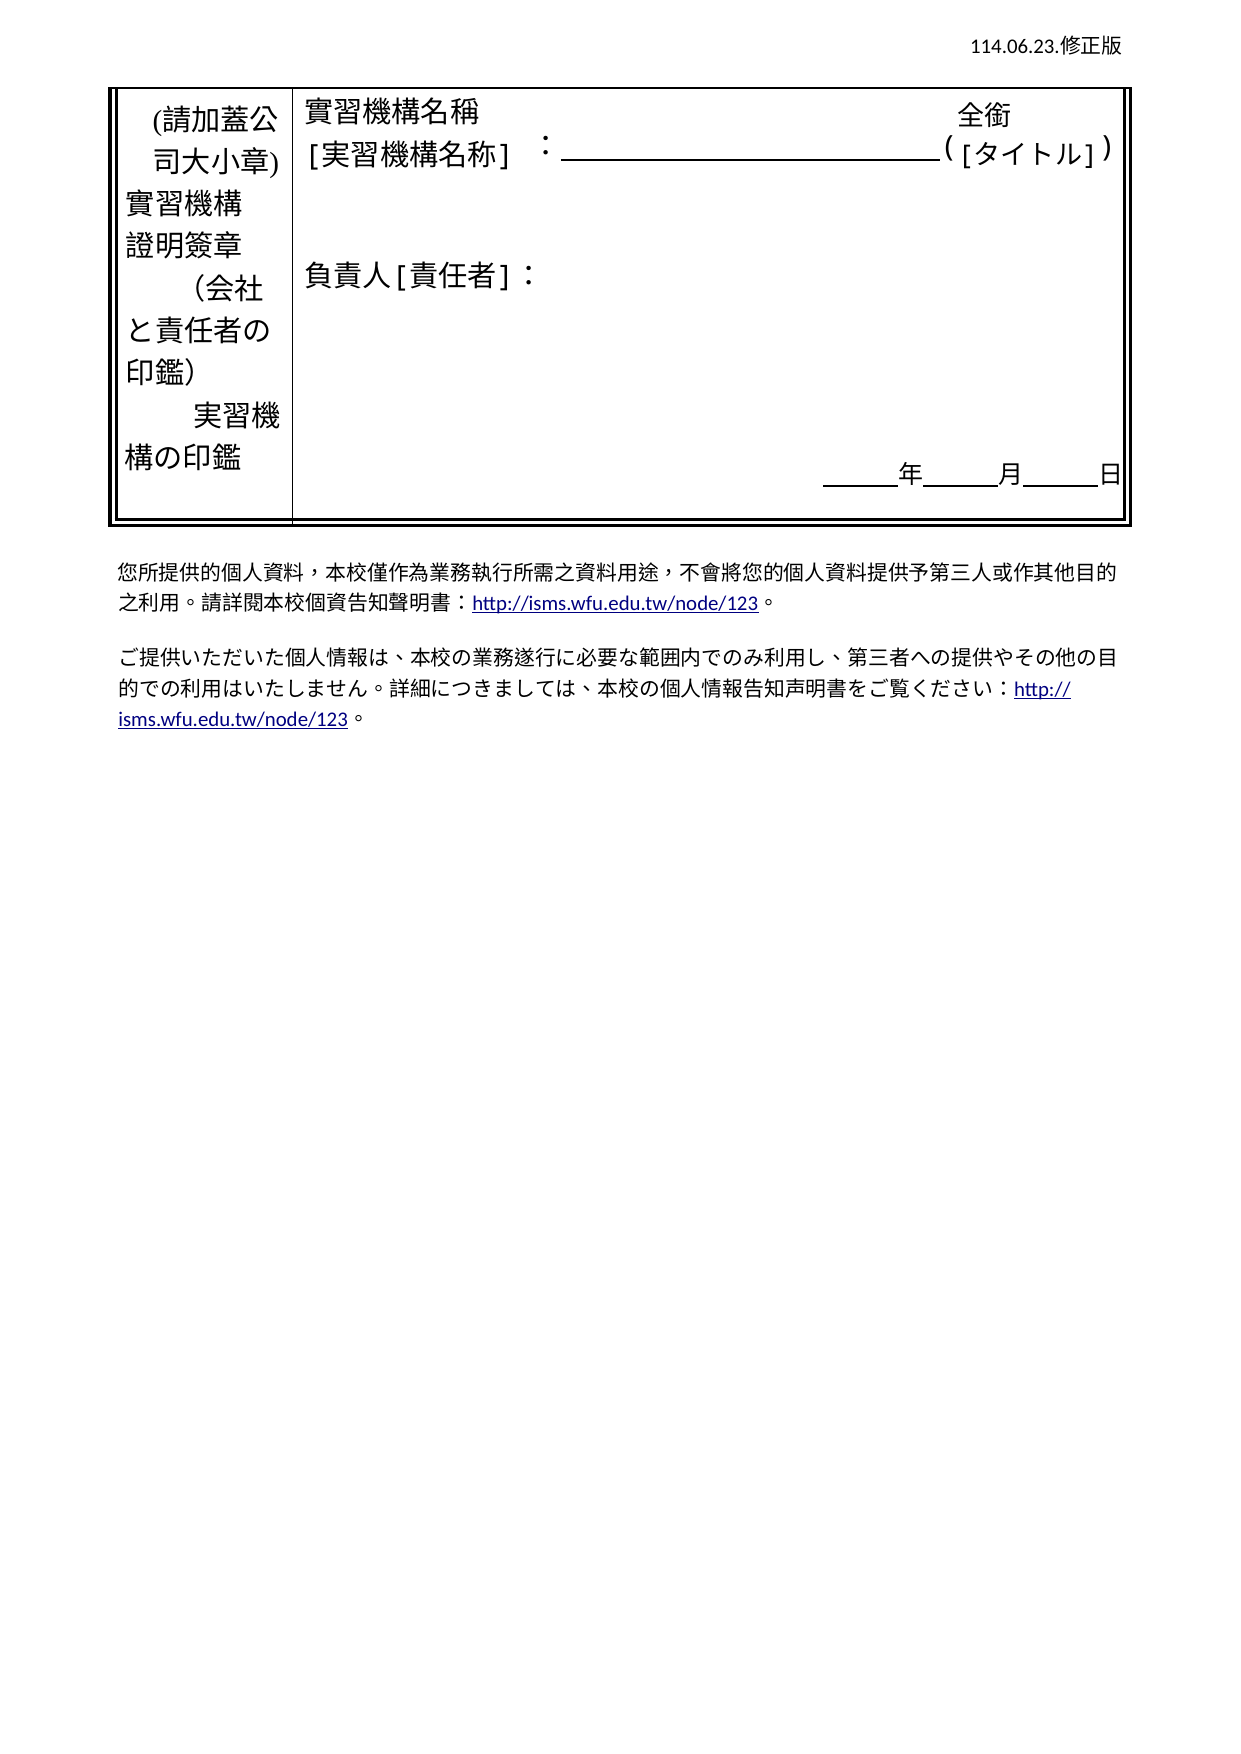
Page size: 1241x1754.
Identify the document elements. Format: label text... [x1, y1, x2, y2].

text 您所提供的個人資料，本校僅作為業務執行所需之資料用途，不會將您的個人資料提供予第三人或作其他目的之利用。請詳閱本校個資告知聲明書：http://isms.wfu.edu.tw/node/123。 [117, 556, 1129, 616]
table_cell 實習機構名稱[実習機構名称] ： (全銜 [タイトル]) 負責人[責任者]： 年 月 日 [293, 89, 1123, 518]
text ご提供いただいた個人情報は、本校の業務遂行に必要な範囲内でのみ利用し、第三者への提供やその他の目的での利用はいたしません。詳細につきましては、本校の個人情報告知声明書をご覧ください：http://isms.wfu.edu.tw/node/123。 [118, 642, 1122, 732]
table_cell (請加蓋公司大小章) 實習機構證明簽章 （会社と責任者の印鑑） 実習機構の印鑑 [118, 89, 292, 518]
